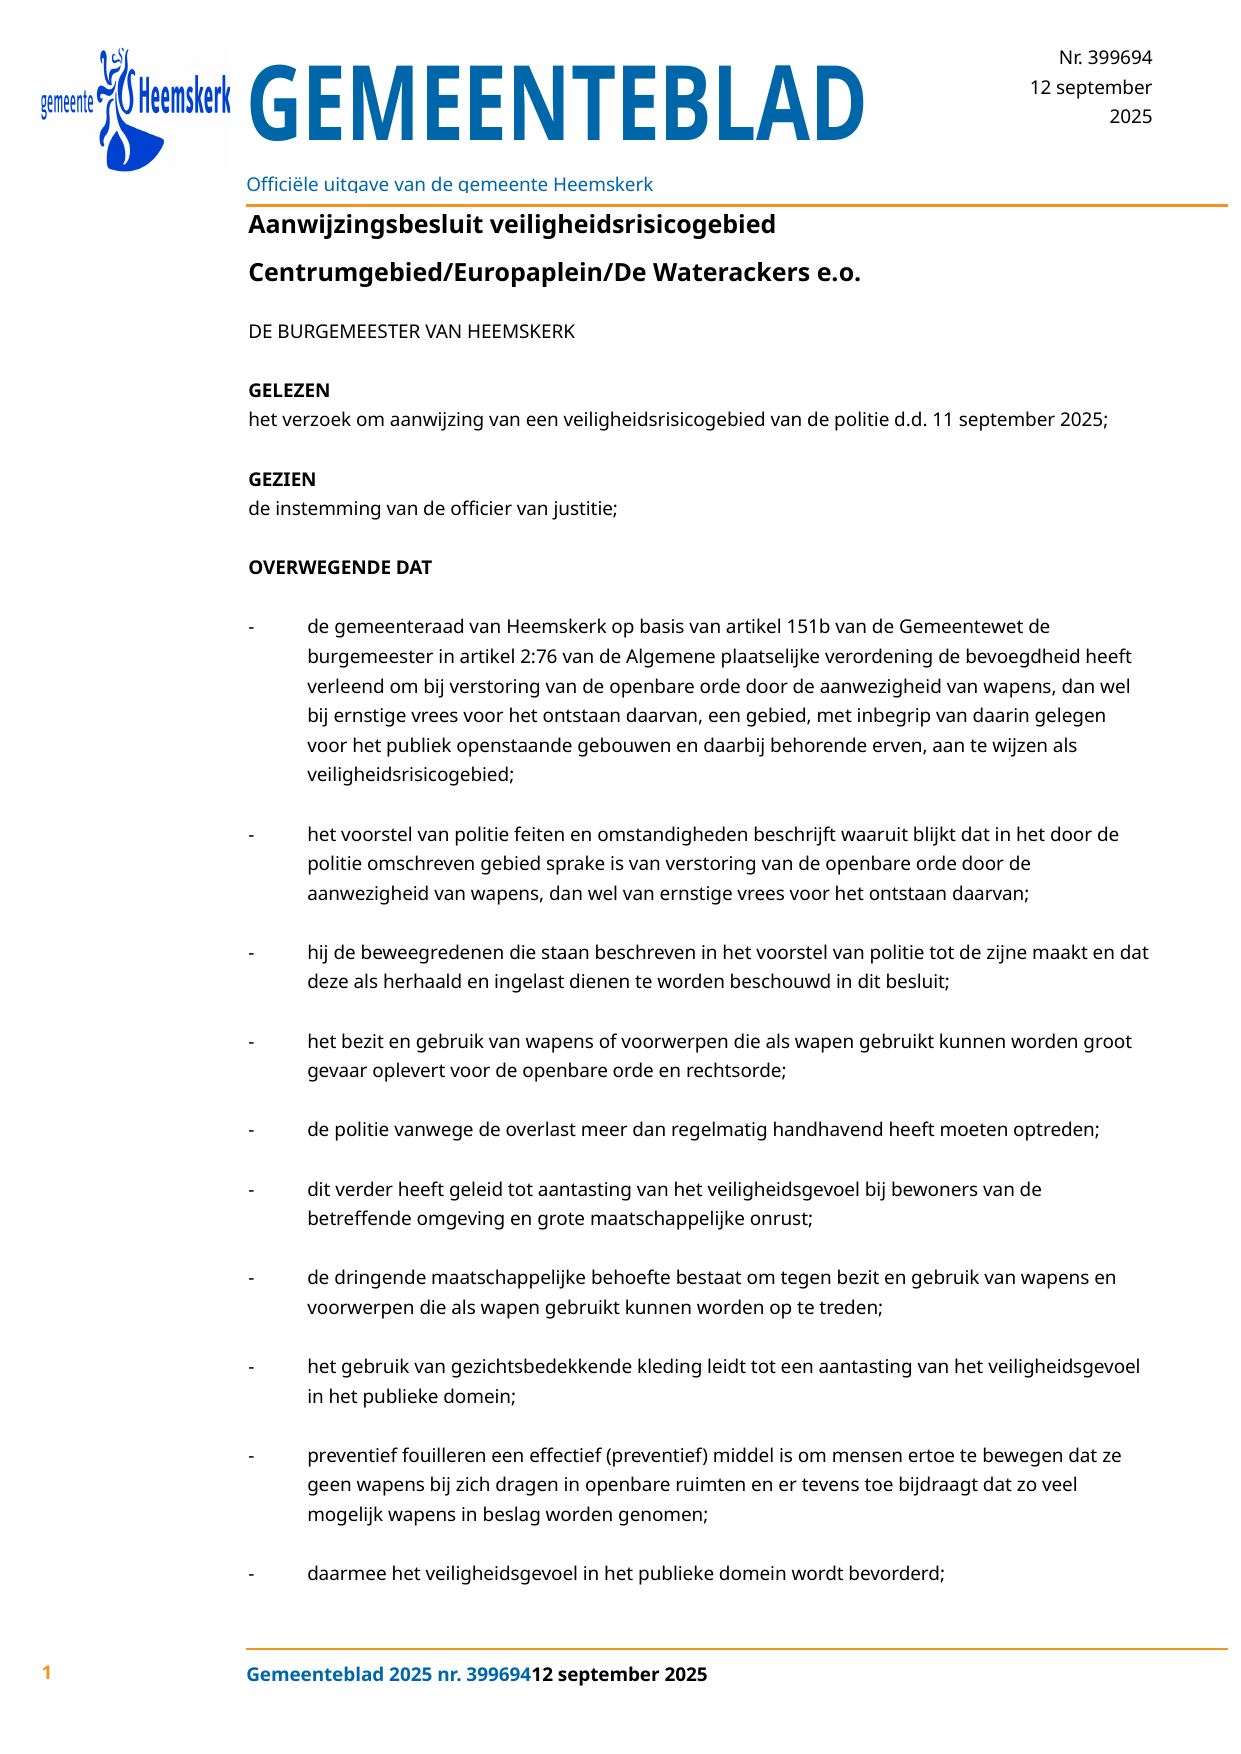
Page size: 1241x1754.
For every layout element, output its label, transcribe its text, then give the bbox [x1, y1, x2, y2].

text de instemming van de officier van justitie; [248, 495, 1152, 521]
text OVERWEGENDE DAT [248, 554, 1152, 580]
picture [41, 47, 231, 172]
list het gebruik van gezichtsbedekkende kleding leidt tot een aantasting van het veiligheidsgevoel in het publieke domein; [248, 1353, 1152, 1409]
text GELEZEN [248, 377, 1152, 403]
list dit verder heeft geleid tot aantasting van het veiligheidsgevoel bij bewoners van de betreffende omgeving en grote maatschappelijke onrust; [248, 1176, 1152, 1231]
text GEZIEN [248, 466, 1152, 492]
list de politie vanwege de overlast meer dan regelmatig handhavend heeft moeten optreden; [248, 1117, 1152, 1142]
list het voorstel van politie feiten en omstandigheden beschrijft waaruit blijkt dat in het door de politie omschreven gebied sprake is van verstoring van de openbare orde door de aanwezigheid van wapens, dan wel van ernstige vrees voor het ontstaan daarvan; [248, 821, 1152, 906]
list daarmee het veiligheidsgevoel in het publieke domein wordt bevorderd; [248, 1560, 1152, 1586]
text het verzoek om aanwijzing van een veiligheidsrisicogebied van de politie d.d. 11 september 2025; [248, 407, 1152, 432]
list hij de beweegredenen die staan beschreven in het voorstel van politie tot de zijne maakt en dat deze als herhaald en ingelast dienen te worden beschouwd in dit besluit; [248, 939, 1152, 994]
text DE BURGEMEESTER VAN HEEMSKERK [248, 318, 1152, 344]
text Aanwijzingsbesluit veiligheidsrisicogebied Centrumgebied/Europaplein/De Waterackers e.o. [248, 207, 1152, 288]
list preventief fouilleren een effectief (preventief) middel is om mensen ertoe te bewegen dat ze geen wapens bij zich dragen in openbare ruimten en er tevens toe bijdraagt dat zo veel mogelijk wapens in beslag worden genomen; [248, 1442, 1152, 1527]
list de gemeenteraad van Heemskerk op basis van artikel 151b van de Gemeentewet de burgemeester in artikel 2:76 van de Algemene plaatselijke verordening de bevoegdheid heeft verleend om bij verstoring van de openbare orde door de aanwezigheid van wapens, dan wel bij ernstige vrees voor het ontstaan daarvan, een gebied, met inbegrip van daarin gelegen voor het publiek openstaande gebouwen en daarbij behorende erven, aan te wijzen als veiligheidsrisicogebied; [248, 614, 1152, 787]
list de dringende maatschappelijke behoefte bestaat om tegen bezit en gebruik van wapens en voorwerpen die als wapen gebruikt kunnen worden op te treden; [248, 1264, 1152, 1320]
list het bezit en gebruik van wapens of voorwerpen die als wapen gebruikt kunnen worden groot gevaar oplevert voor de openbare orde en rechtsorde; [248, 1028, 1152, 1083]
